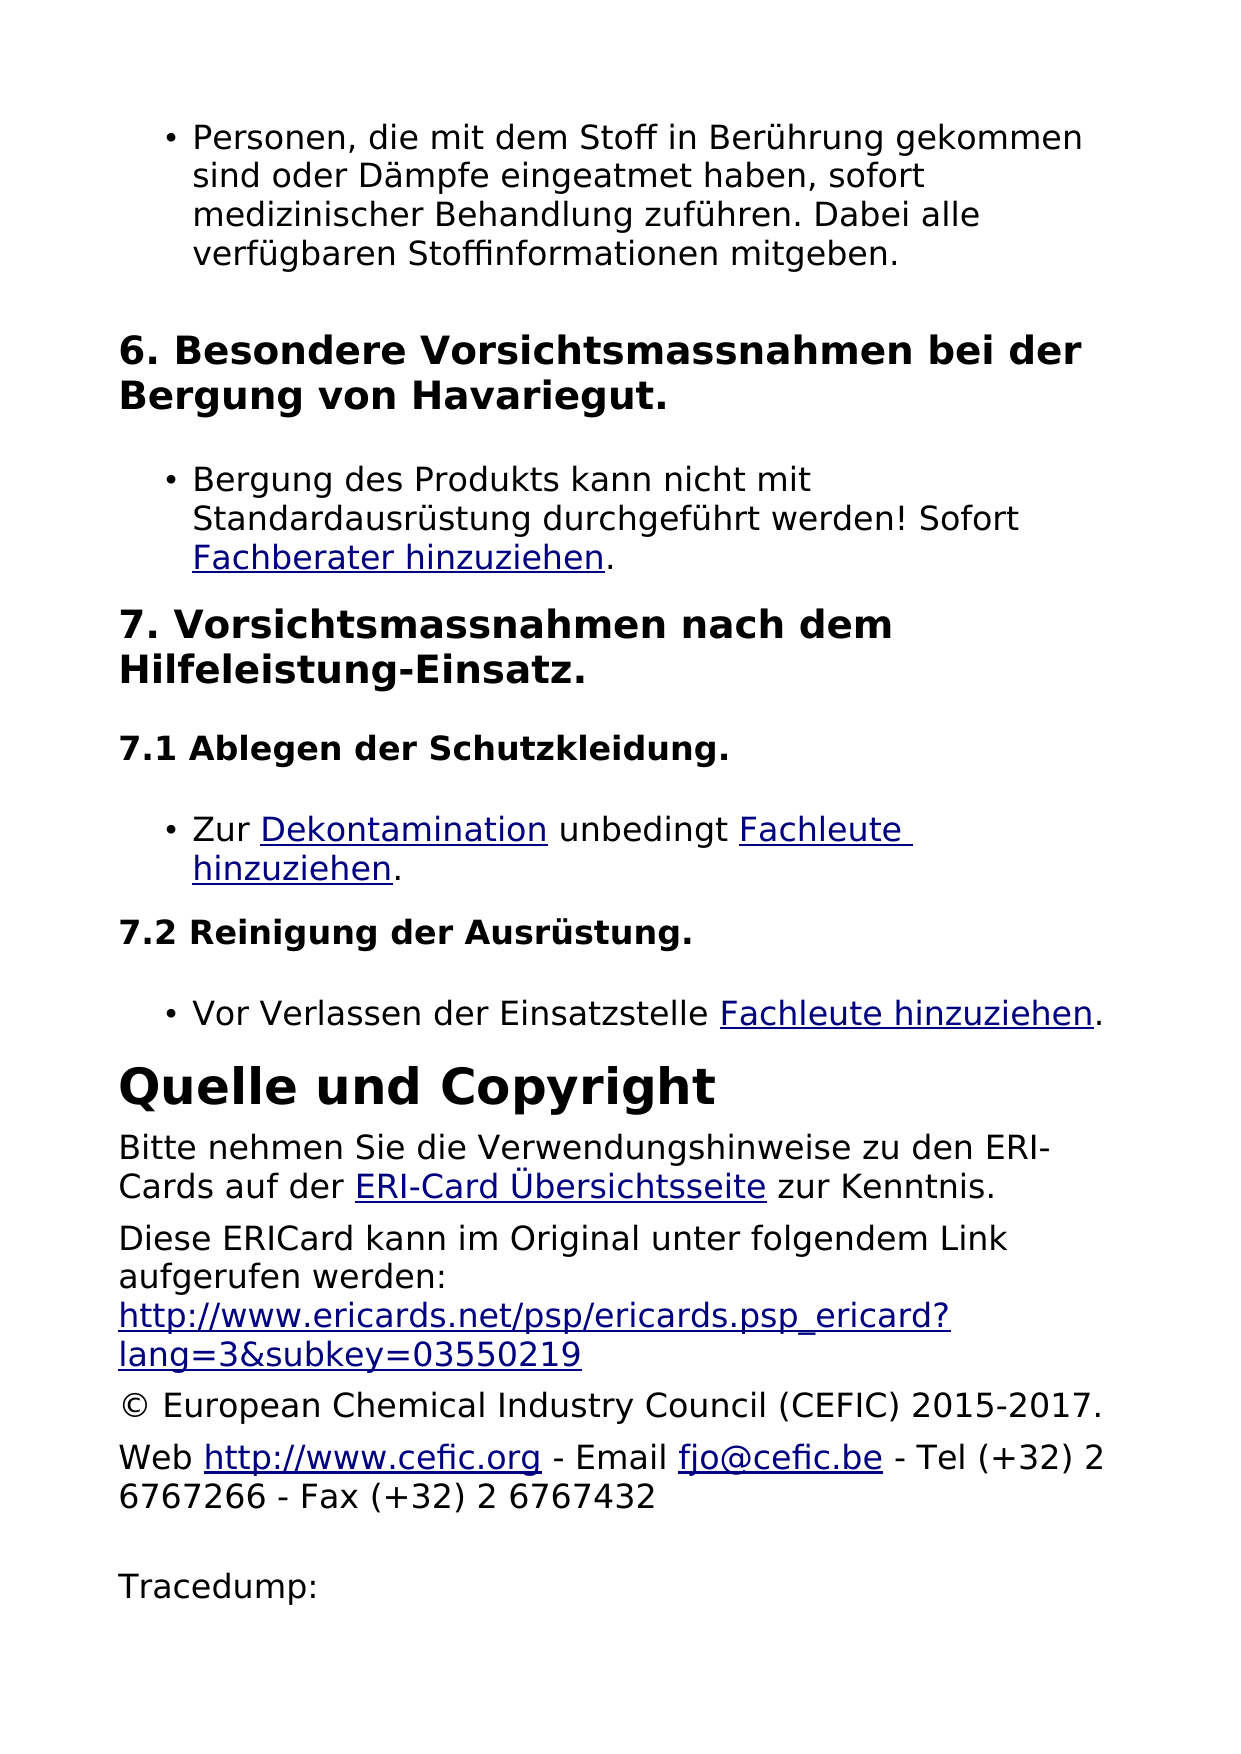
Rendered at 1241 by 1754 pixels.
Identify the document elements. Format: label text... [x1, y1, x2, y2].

subtitle 7.1 Ablegen der Schutzkleidung. [118, 730, 1122, 769]
text Bitte nehmen Sie die Verwendungshinweise zu den ERI-Cards auf der ERI-Card Übersichtsseite zur Kenntnis. [118, 1129, 1122, 1207]
subtitle Quelle und Copyright [118, 1058, 1122, 1116]
text © European Chemical Industry Council (CEFIC) 2015-2017. [118, 1387, 1122, 1426]
text Tracedump: [118, 1528, 1122, 1606]
subtitle 7.2 Reinigung der Ausrüstung. [118, 913, 1122, 952]
subtitle 7. Vorsichtsmassnahmen nach dem Hilfeleistung-Einsatz. [118, 602, 1122, 692]
text Diese ERICard kann im Original unter folgendem Link aufgerufen werden: http://www.ericards.net/psp/ericards.psp_ericard?lang=3&subkey=03550219 [118, 1219, 1122, 1374]
list Bergung des Produkts kann nicht mit Standardausrüstung durchgeführt werden! Sofort Fachberater hinzuziehen. [177, 460, 1122, 577]
text Web http://www.cefic.org - Email fjo@cefic.be - Tel (+32) 2 6767266 - Fax (+32) 2 6767432 [118, 1438, 1122, 1516]
list Personen, die mit dem Stoff in Berührung gekommen sind oder Dämpfe eingeatmet haben, sofort medizinischer Behandlung zuführen. Dabei alle verfügbaren Stoffinformationen mitgeben. [177, 118, 1122, 273]
list Zur Dekontamination unbedingt Fachleute hinzuziehen. [177, 811, 1122, 888]
list Vor Verlassen der Einsatzstelle Fachleute hinzuziehen. [177, 994, 1122, 1033]
subtitle 6. Besondere Vorsichtsmassnahmen bei der Bergung von Havariegut. [118, 328, 1122, 418]
